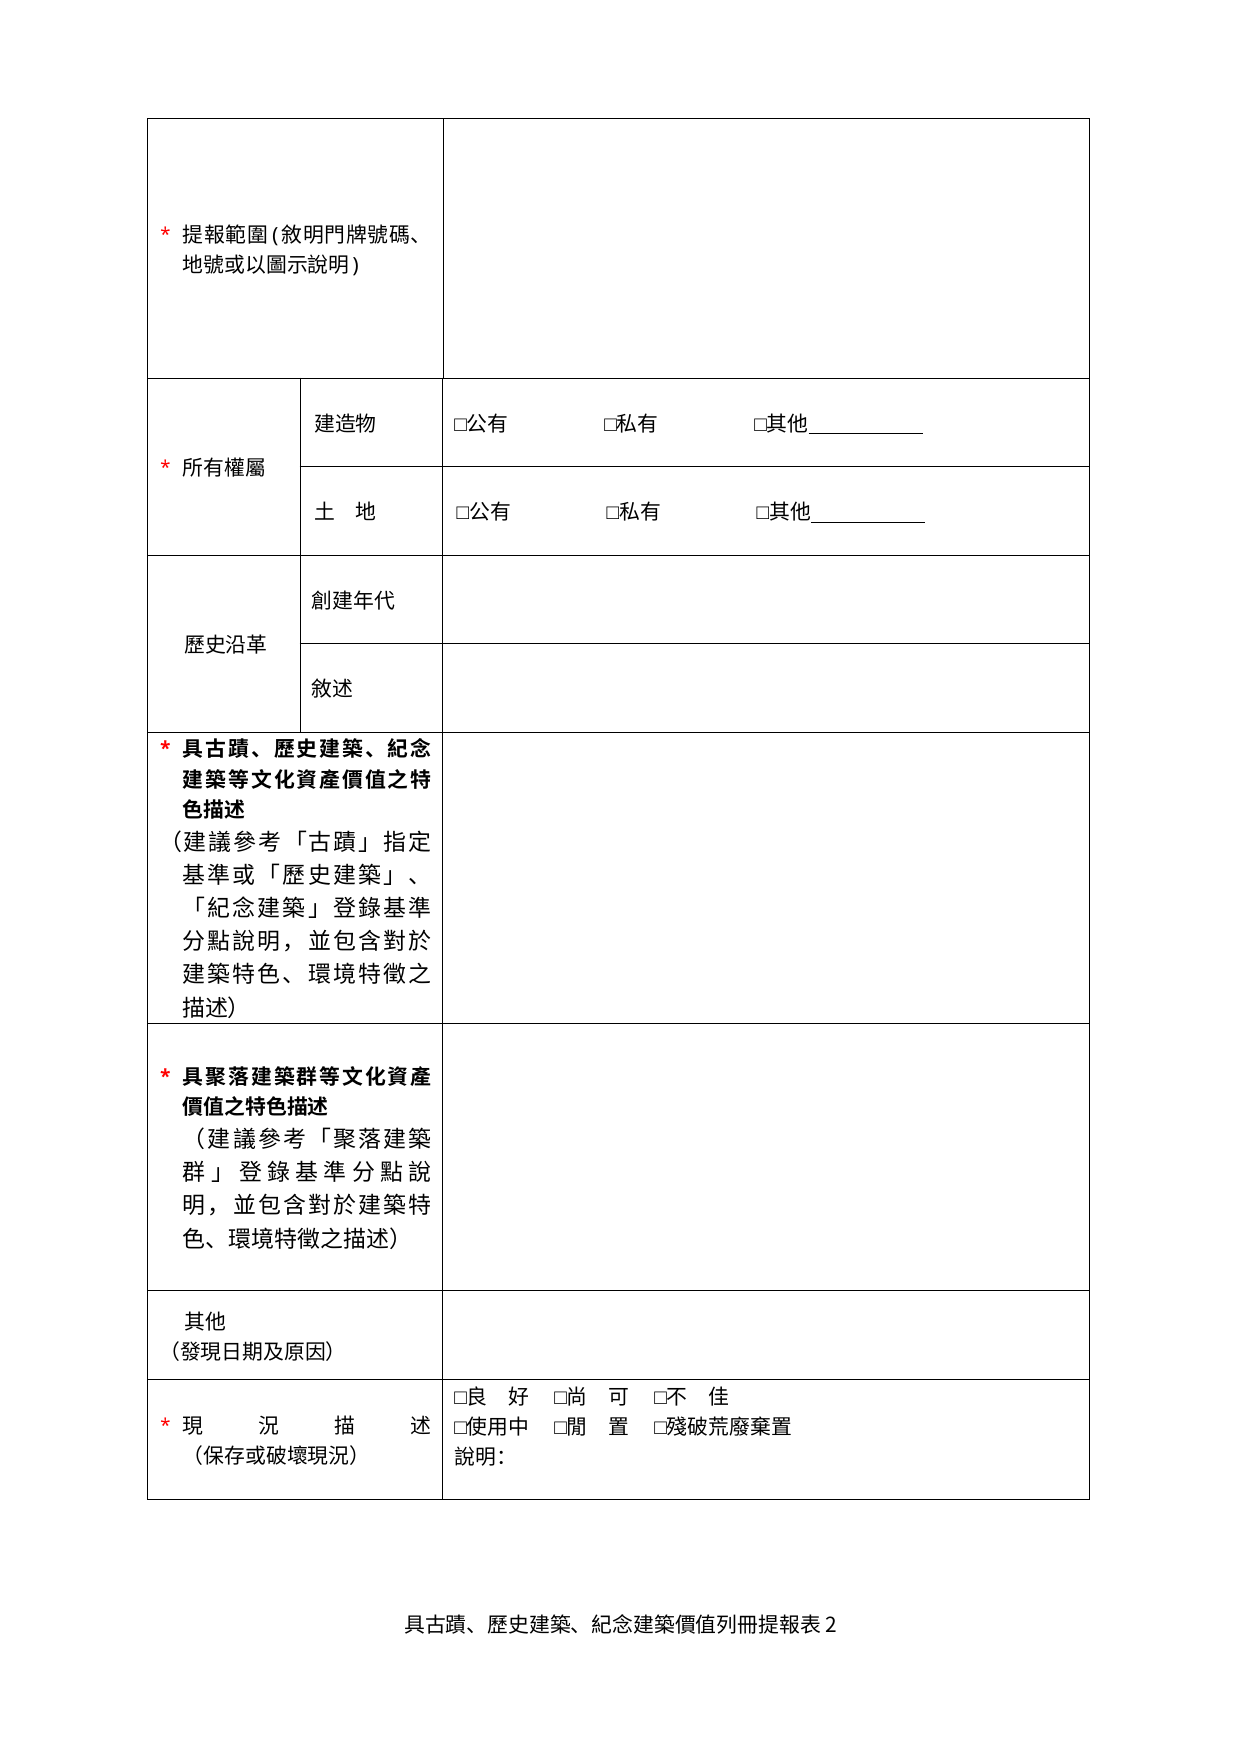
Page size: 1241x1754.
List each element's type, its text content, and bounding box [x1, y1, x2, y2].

table_cell [443, 556, 1089, 643]
table_cell 歷史沿革 [148, 556, 300, 732]
table_cell □公有 □私有 □其他 [443, 467, 1089, 554]
table_cell [443, 1024, 1089, 1290]
table_cell 建造物 [301, 379, 442, 466]
table_cell 提報範圍(敘明門牌號碼、地號或以圖示說明) [148, 119, 443, 377]
table_cell [443, 644, 1089, 732]
table_cell 現況描述 （保存或破壞現況） [148, 1380, 442, 1499]
table_cell [444, 119, 1089, 377]
table_cell [443, 1291, 1089, 1379]
table_cell [443, 733, 1089, 1023]
table_cell 所有權屬 [148, 379, 300, 554]
table_cell □公有 □私有 □其他 [443, 379, 1089, 466]
table_cell 敘述 [301, 644, 442, 732]
table_cell 其他 （發現日期及原因） [148, 1291, 442, 1379]
table_cell 具古蹟、歷史建築、紀念建築等文化資產價值之特色描述 （建議參考「古蹟」指定基準或「歷史建築」、「紀念建築」登錄基準分點說明，並包含對於建築特色、環境特徵之描述） [148, 733, 442, 1023]
table_cell 具聚落建築群等文化資產價值之特色描述 （建議參考「聚落建築群」登錄基準分點說明，並包含對於建築特色、環境特徵之描述） [148, 1024, 442, 1290]
table_cell 土 地 [301, 467, 442, 554]
table_cell □良 好 □尚 可 □不 佳 □使用中 □閒 置 □殘破荒廢棄置 說明： [443, 1380, 1089, 1499]
table_cell 創建年代 [301, 556, 442, 643]
